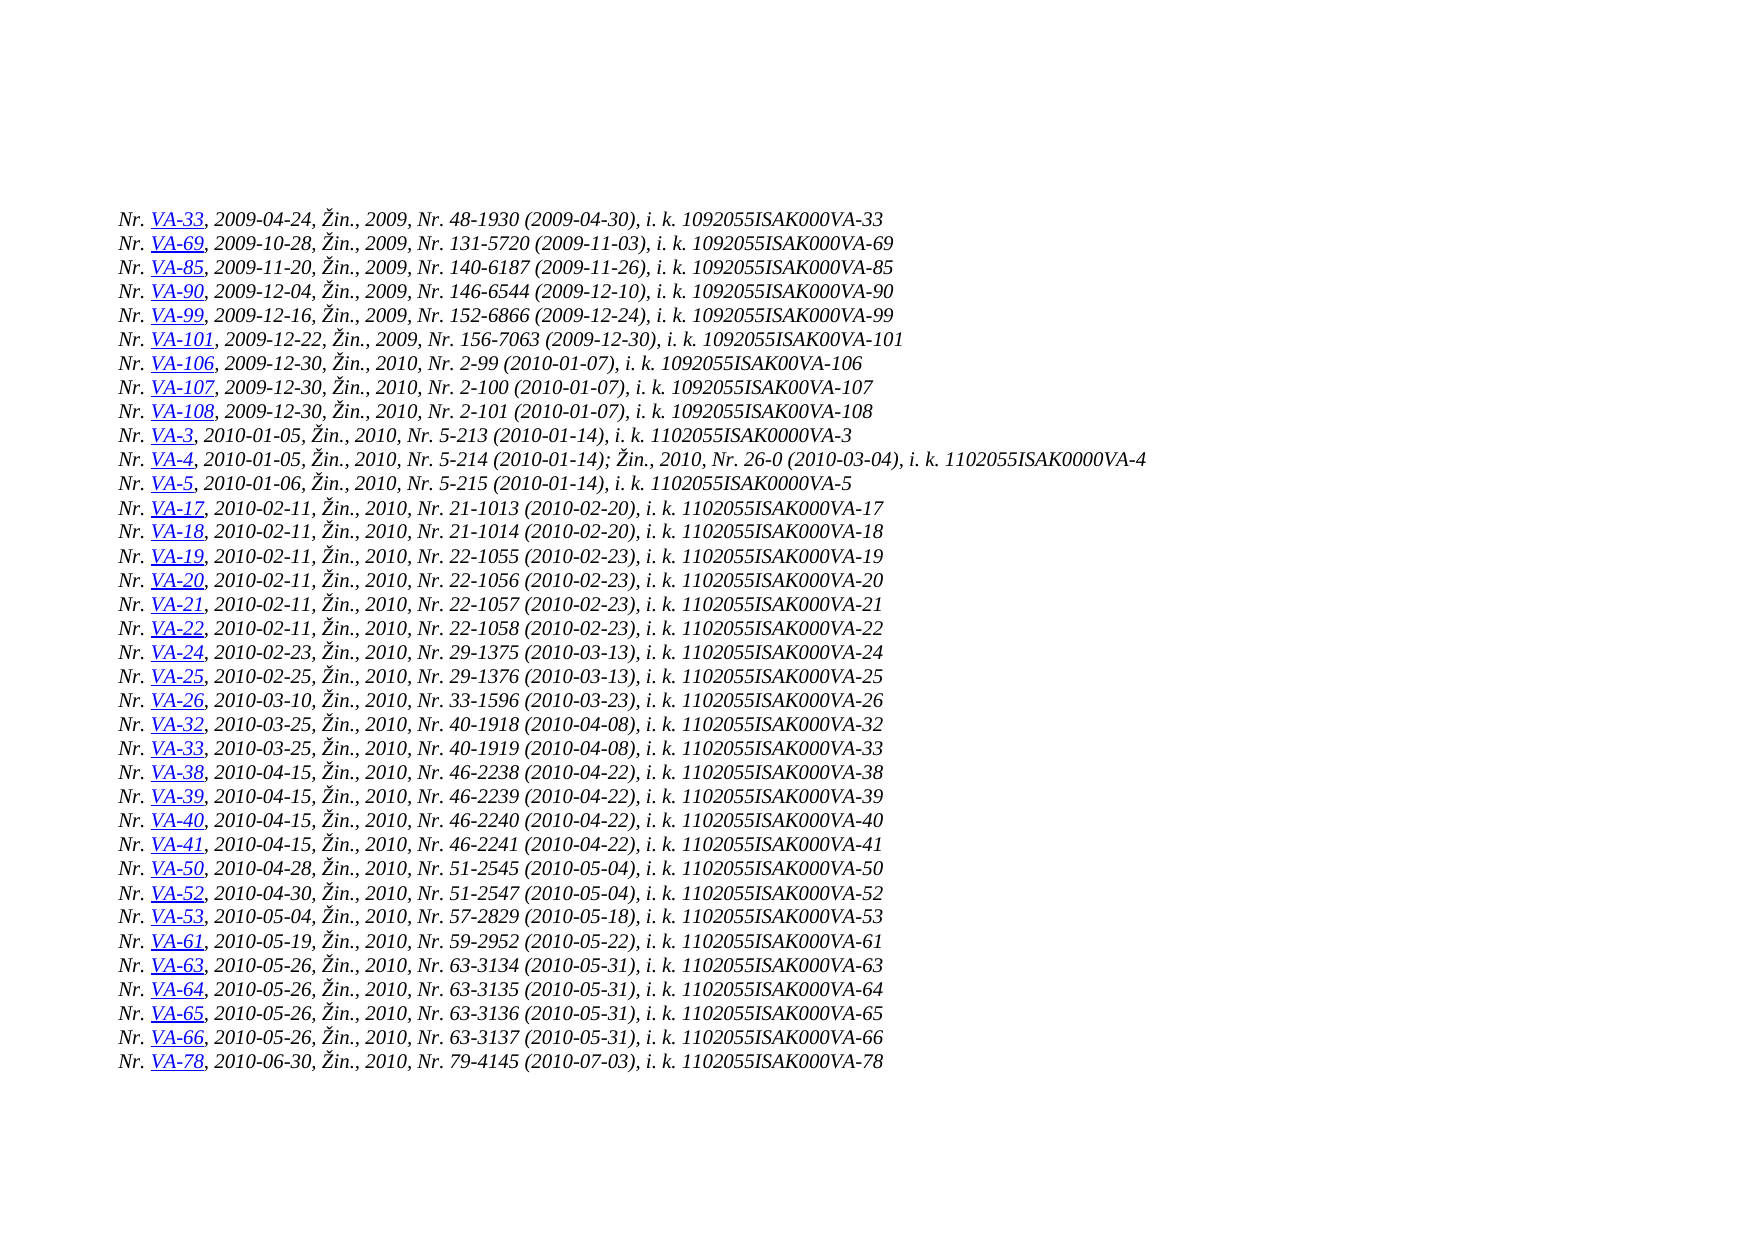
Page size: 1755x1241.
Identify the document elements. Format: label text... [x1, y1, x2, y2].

text Nr. VA-78, 2010-06-30, Žin., 2010, Nr. 79-4145 (2010-07-03), i. k. 1102055ISAK000VA-78 [118, 1049, 1636, 1073]
text Nr. VA-65, 2010-05-26, Žin., 2010, Nr. 63-3136 (2010-05-31), i. k. 1102055ISAK000VA-65 [118, 1001, 1636, 1025]
text Nr. VA-108, 2009-12-30, Žin., 2010, Nr. 2-101 (2010-01-07), i. k. 1092055ISAK00VA-108 [118, 399, 1636, 423]
text Nr. VA-106, 2009-12-30, Žin., 2010, Nr. 2-99 (2010-01-07), i. k. 1092055ISAK00VA-106 [118, 351, 1636, 375]
text Nr. VA-38, 2010-04-15, Žin., 2010, Nr. 46-2238 (2010-04-22), i. k. 1102055ISAK000VA-38 [118, 760, 1636, 784]
text Nr. VA-40, 2010-04-15, Žin., 2010, Nr. 46-2240 (2010-04-22), i. k. 1102055ISAK000VA-40 [118, 808, 1636, 832]
text Nr. VA-19, 2010-02-11, Žin., 2010, Nr. 22-1055 (2010-02-23), i. k. 1102055ISAK000VA-19 [118, 543, 1636, 568]
text Nr. VA-32, 2010-03-25, Žin., 2010, Nr. 40-1918 (2010-04-08), i. k. 1102055ISAK000VA-32 [118, 712, 1636, 736]
text Nr. VA-52, 2010-04-30, Žin., 2010, Nr. 51-2547 (2010-05-04), i. k. 1102055ISAK000VA-52 [118, 880, 1636, 904]
text Nr. VA-90, 2009-12-04, Žin., 2009, Nr. 146-6544 (2009-12-10), i. k. 1092055ISAK000VA-90 [118, 279, 1636, 303]
text Nr. VA-69, 2009-10-28, Žin., 2009, Nr. 131-5720 (2009-11-03), i. k. 1092055ISAK000VA-69 [118, 231, 1636, 255]
text Nr. VA-33, 2010-03-25, Žin., 2010, Nr. 40-1919 (2010-04-08), i. k. 1102055ISAK000VA-33 [118, 736, 1636, 760]
text Nr. VA-22, 2010-02-11, Žin., 2010, Nr. 22-1058 (2010-02-23), i. k. 1102055ISAK000VA-22 [118, 616, 1636, 640]
text Nr. VA-107, 2009-12-30, Žin., 2010, Nr. 2-100 (2010-01-07), i. k. 1092055ISAK00VA-107 [118, 375, 1636, 399]
text Nr. VA-26, 2010-03-10, Žin., 2010, Nr. 33-1596 (2010-03-23), i. k. 1102055ISAK000VA-26 [118, 688, 1636, 712]
text Nr. VA-20, 2010-02-11, Žin., 2010, Nr. 22-1056 (2010-02-23), i. k. 1102055ISAK000VA-20 [118, 568, 1636, 592]
text Nr. VA-3, 2010-01-05, Žin., 2010, Nr. 5-213 (2010-01-14), i. k. 1102055ISAK0000VA-3 [118, 423, 1636, 447]
text Nr. VA-5, 2010-01-06, Žin., 2010, Nr. 5-215 (2010-01-14), i. k. 1102055ISAK0000VA-5 [118, 471, 1636, 495]
text Nr. VA-61, 2010-05-19, Žin., 2010, Nr. 59-2952 (2010-05-22), i. k. 1102055ISAK000VA-61 [118, 928, 1636, 953]
text Nr. VA-99, 2009-12-16, Žin., 2009, Nr. 152-6866 (2009-12-24), i. k. 1092055ISAK000VA-99 [118, 303, 1636, 327]
text Nr. VA-4, 2010-01-05, Žin., 2010, Nr. 5-214 (2010-01-14); Žin., 2010, Nr. 26-0 (2010-03-04), i. k. 1102055ISAK0000VA-4 [118, 447, 1636, 471]
text Nr. VA-24, 2010-02-23, Žin., 2010, Nr. 29-1375 (2010-03-13), i. k. 1102055ISAK000VA-24 [118, 640, 1636, 664]
text Nr. VA-64, 2010-05-26, Žin., 2010, Nr. 63-3135 (2010-05-31), i. k. 1102055ISAK000VA-64 [118, 977, 1636, 1001]
text Nr. VA-101, 2009-12-22, Žin., 2009, Nr. 156-7063 (2009-12-30), i. k. 1092055ISAK00VA-101 [118, 327, 1636, 351]
text Nr. VA-18, 2010-02-11, Žin., 2010, Nr. 21-1014 (2010-02-20), i. k. 1102055ISAK000VA-18 [118, 519, 1636, 543]
text Nr. VA-53, 2010-05-04, Žin., 2010, Nr. 57-2829 (2010-05-18), i. k. 1102055ISAK000VA-53 [118, 904, 1636, 928]
text Nr. VA-85, 2009-11-20, Žin., 2009, Nr. 140-6187 (2009-11-26), i. k. 1092055ISAK000VA-85 [118, 255, 1636, 279]
text Nr. VA-66, 2010-05-26, Žin., 2010, Nr. 63-3137 (2010-05-31), i. k. 1102055ISAK000VA-66 [118, 1025, 1636, 1049]
text Nr. VA-17, 2010-02-11, Žin., 2010, Nr. 21-1013 (2010-02-20), i. k. 1102055ISAK000VA-17 [118, 495, 1636, 519]
text Nr. VA-63, 2010-05-26, Žin., 2010, Nr. 63-3134 (2010-05-31), i. k. 1102055ISAK000VA-63 [118, 953, 1636, 977]
text Nr. VA-21, 2010-02-11, Žin., 2010, Nr. 22-1057 (2010-02-23), i. k. 1102055ISAK000VA-21 [118, 592, 1636, 616]
text Nr. VA-50, 2010-04-28, Žin., 2010, Nr. 51-2545 (2010-05-04), i. k. 1102055ISAK000VA-50 [118, 856, 1636, 880]
text Nr. VA-41, 2010-04-15, Žin., 2010, Nr. 46-2241 (2010-04-22), i. k. 1102055ISAK000VA-41 [118, 832, 1636, 856]
text Nr. VA-39, 2010-04-15, Žin., 2010, Nr. 46-2239 (2010-04-22), i. k. 1102055ISAK000VA-39 [118, 784, 1636, 808]
text Nr. VA-33, 2009-04-24, Žin., 2009, Nr. 48-1930 (2009-04-30), i. k. 1092055ISAK000VA-33 [118, 207, 1636, 231]
text Nr. VA-25, 2010-02-25, Žin., 2010, Nr. 29-1376 (2010-03-13), i. k. 1102055ISAK000VA-25 [118, 664, 1636, 688]
